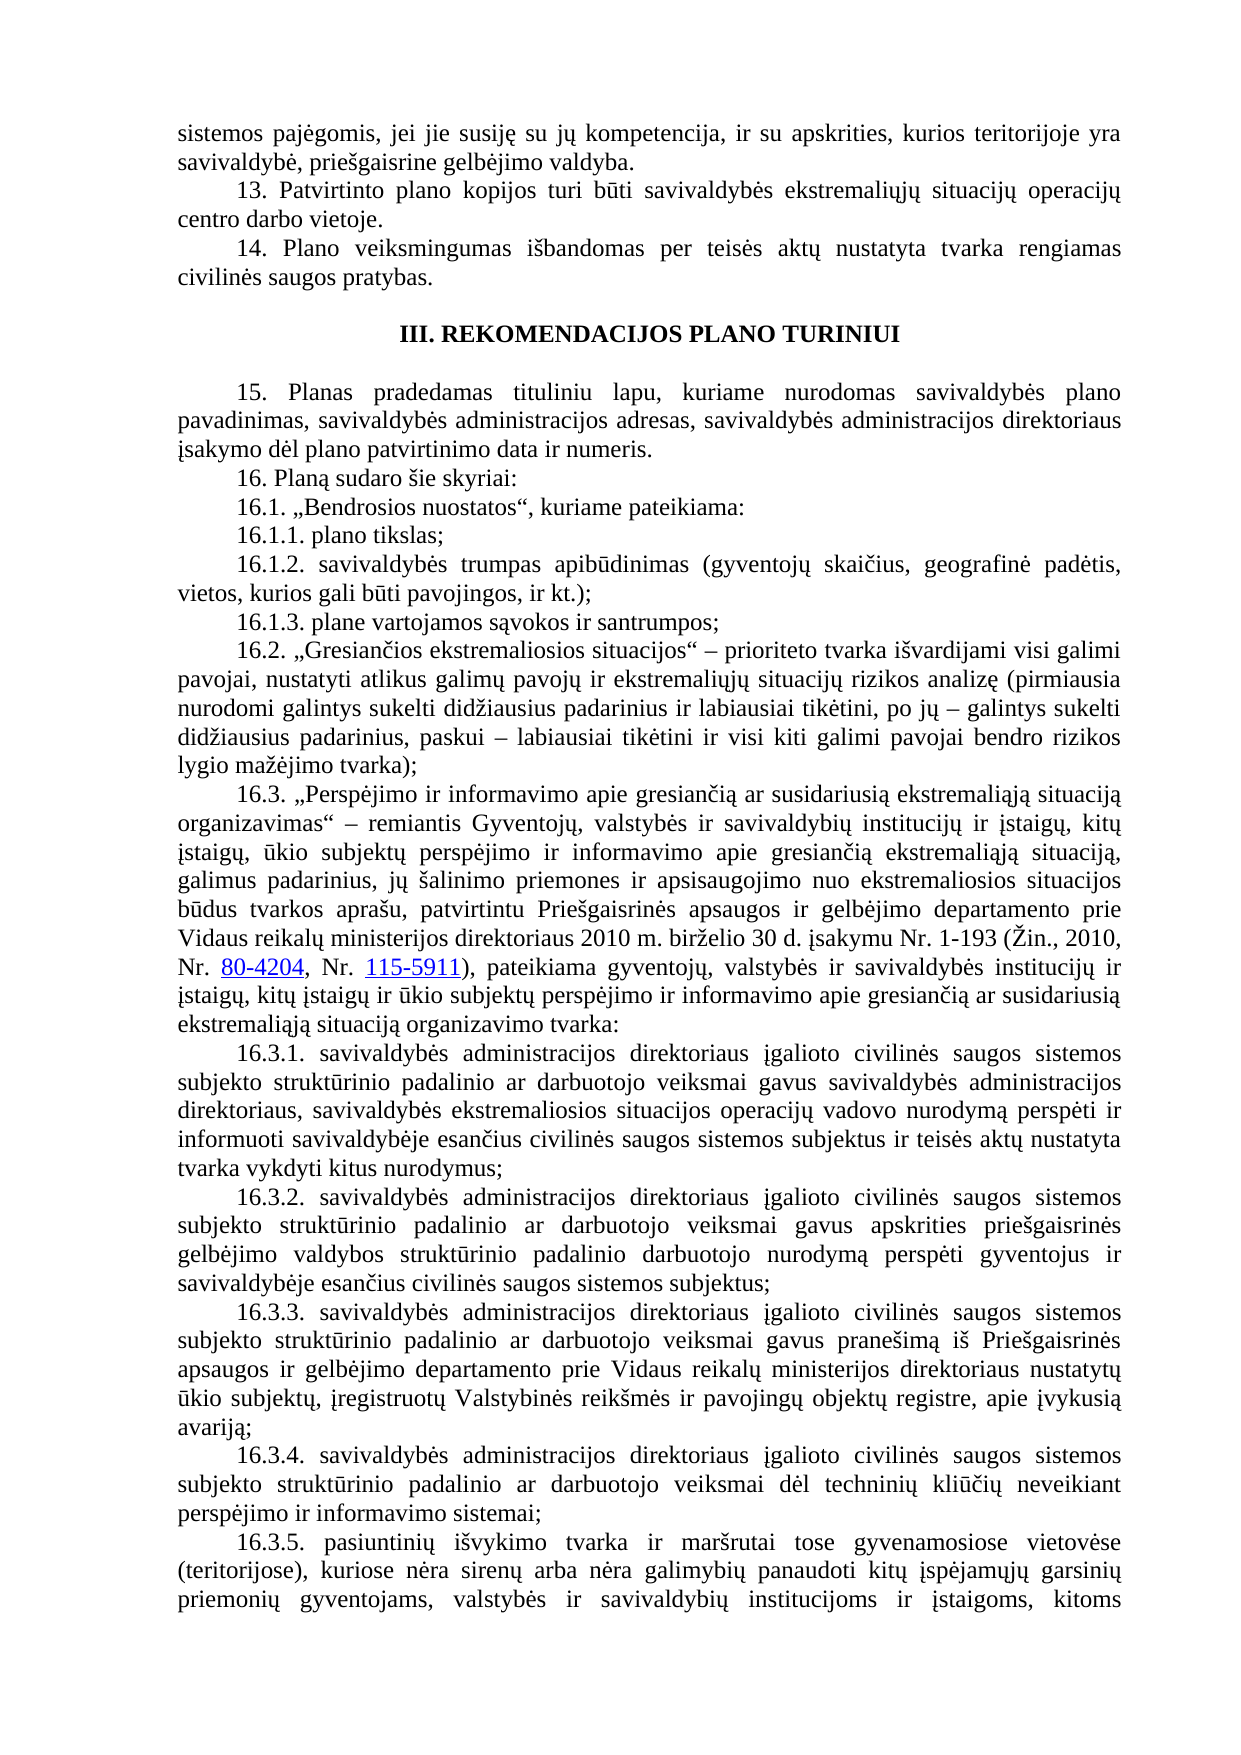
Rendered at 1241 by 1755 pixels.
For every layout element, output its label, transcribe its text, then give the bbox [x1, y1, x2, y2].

text 15. Planas pradedamas tituliniu lapu, kuriame nurodomas savivaldybės plano pavadinimas, savivaldybės administracijos adresas, savivaldybės administracijos direktoriaus įsakymo dėl plano patvirtinimo data ir numeris. [177, 377, 1122, 463]
text 16.3.3. savivaldybės administracijos direktoriaus įgalioto civilinės saugos sistemos subjekto struktūrinio padalinio ar darbuotojo veiksmai gavus pranešimą iš Priešgaisrinės apsaugos ir gelbėjimo departamento prie Vidaus reikalų ministerijos direktoriaus nustatytų ūkio subjektų, įregistruotų Valstybinės reikšmės ir pavojingų objektų registre, apie įvykusią avariją; [177, 1297, 1122, 1441]
text III. REKOMENDACIJOS PLANO TURINIUI [177, 319, 1122, 348]
text 16.3.5. pasiuntinių išvykimo tvarka ir maršrutai tose gyvenamosiose vietovėse (teritorijose), kuriose nėra sirenų arba nėra galimybių panaudoti kitų įspėjamųjų garsinių priemonių gyventojams, valstybės ir savivaldybių institucijoms ir įstaigoms, kitoms [177, 1527, 1122, 1613]
text 14. Plano veiksmingumas išbandomas per teisės aktų nustatyta tvarka rengiamas civilinės saugos pratybas. [177, 233, 1122, 291]
text 16.2. „Gresiančios ekstremaliosios situacijos“ – prioriteto tvarka išvardijami visi galimi pavojai, nustatyti atlikus galimų pavojų ir ekstremaliųjų situacijų rizikos analizę (pirmiausia nurodomi galintys sukelti didžiausius padarinius ir labiausiai tikėtini, po jų – galintys sukelti didžiausius padarinius, paskui – labiausiai tikėtini ir visi kiti galimi pavojai bendro rizikos lygio mažėjimo tvarka); [177, 636, 1122, 779]
text 16.1.3. plane vartojamos sąvokos ir santrumpos; [177, 607, 1122, 636]
text 16.3.4. savivaldybės administracijos direktoriaus įgalioto civilinės saugos sistemos subjekto struktūrinio padalinio ar darbuotojo veiksmai dėl techninių kliūčių neveikiant perspėjimo ir informavimo sistemai; [177, 1441, 1122, 1527]
text 16.3.1. savivaldybės administracijos direktoriaus įgalioto civilinės saugos sistemos subjekto struktūrinio padalinio ar darbuotojo veiksmai gavus savivaldybės administracijos direktoriaus, savivaldybės ekstremaliosios situacijos operacijų vadovo nurodymą perspėti ir informuoti savivaldybėje esančius civilinės saugos sistemos subjektus ir teisės aktų nustatyta tvarka vykdyti kitus nurodymus; [177, 1038, 1122, 1182]
text 13. Patvirtinto plano kopijos turi būti savivaldybės ekstremaliųjų situacijų operacijų centro darbo vietoje. [177, 176, 1122, 233]
text 16.1. „Bendrosios nuostatos“, kuriame pateikiama: [177, 492, 1122, 521]
text 16.1.1. plano tikslas; [177, 521, 1122, 549]
text 16.3.2. savivaldybės administracijos direktoriaus įgalioto civilinės saugos sistemos subjekto struktūrinio padalinio ar darbuotojo veiksmai gavus apskrities priešgaisrinės gelbėjimo valdybos struktūrinio padalinio darbuotojo nurodymą perspėti gyventojus ir savivaldybėje esančius civilinės saugos sistemos subjektus; [177, 1182, 1122, 1297]
text sistemos pajėgomis, jei jie susiję su jų kompetencija, ir su apskrities, kurios teritorijoje yra savivaldybė, priešgaisrine gelbėjimo valdyba. [177, 118, 1122, 176]
text 16. Planą sudaro šie skyriai: [177, 463, 1122, 492]
text 16.1.2. savivaldybės trumpas apibūdinimas (gyventojų skaičius, geografinė padėtis, vietos, kurios gali būti pavojingos, ir kt.); [177, 549, 1122, 607]
text 16.3. „Perspėjimo ir informavimo apie gresiančią ar susidariusią ekstremaliąją situaciją organizavimas“ – remiantis Gyventojų, valstybės ir savivaldybių institucijų ir įstaigų, kitų įstaigų, ūkio subjektų perspėjimo ir informavimo apie gresiančią ekstremaliąją situaciją, galimus padarinius, jų šalinimo priemones ir apsisaugojimo nuo ekstremaliosios situacijos būdus tvarkos aprašu, patvirtintu Priešgaisrinės apsaugos ir gelbėjimo departamento prie Vidaus reikalų ministerijos direktoriaus 2010 m. birželio 30 d. įsakymu Nr. 1-193 (Žin., 2010, Nr. 80-4204, Nr. 115-5911), pateikiama gyventojų, valstybės ir savivaldybės institucijų ir įstaigų, kitų įstaigų ir ūkio subjektų perspėjimo ir informavimo apie gresiančią ar susidariusią ekstremaliąją situaciją organizavimo tvarka: [177, 779, 1122, 1038]
